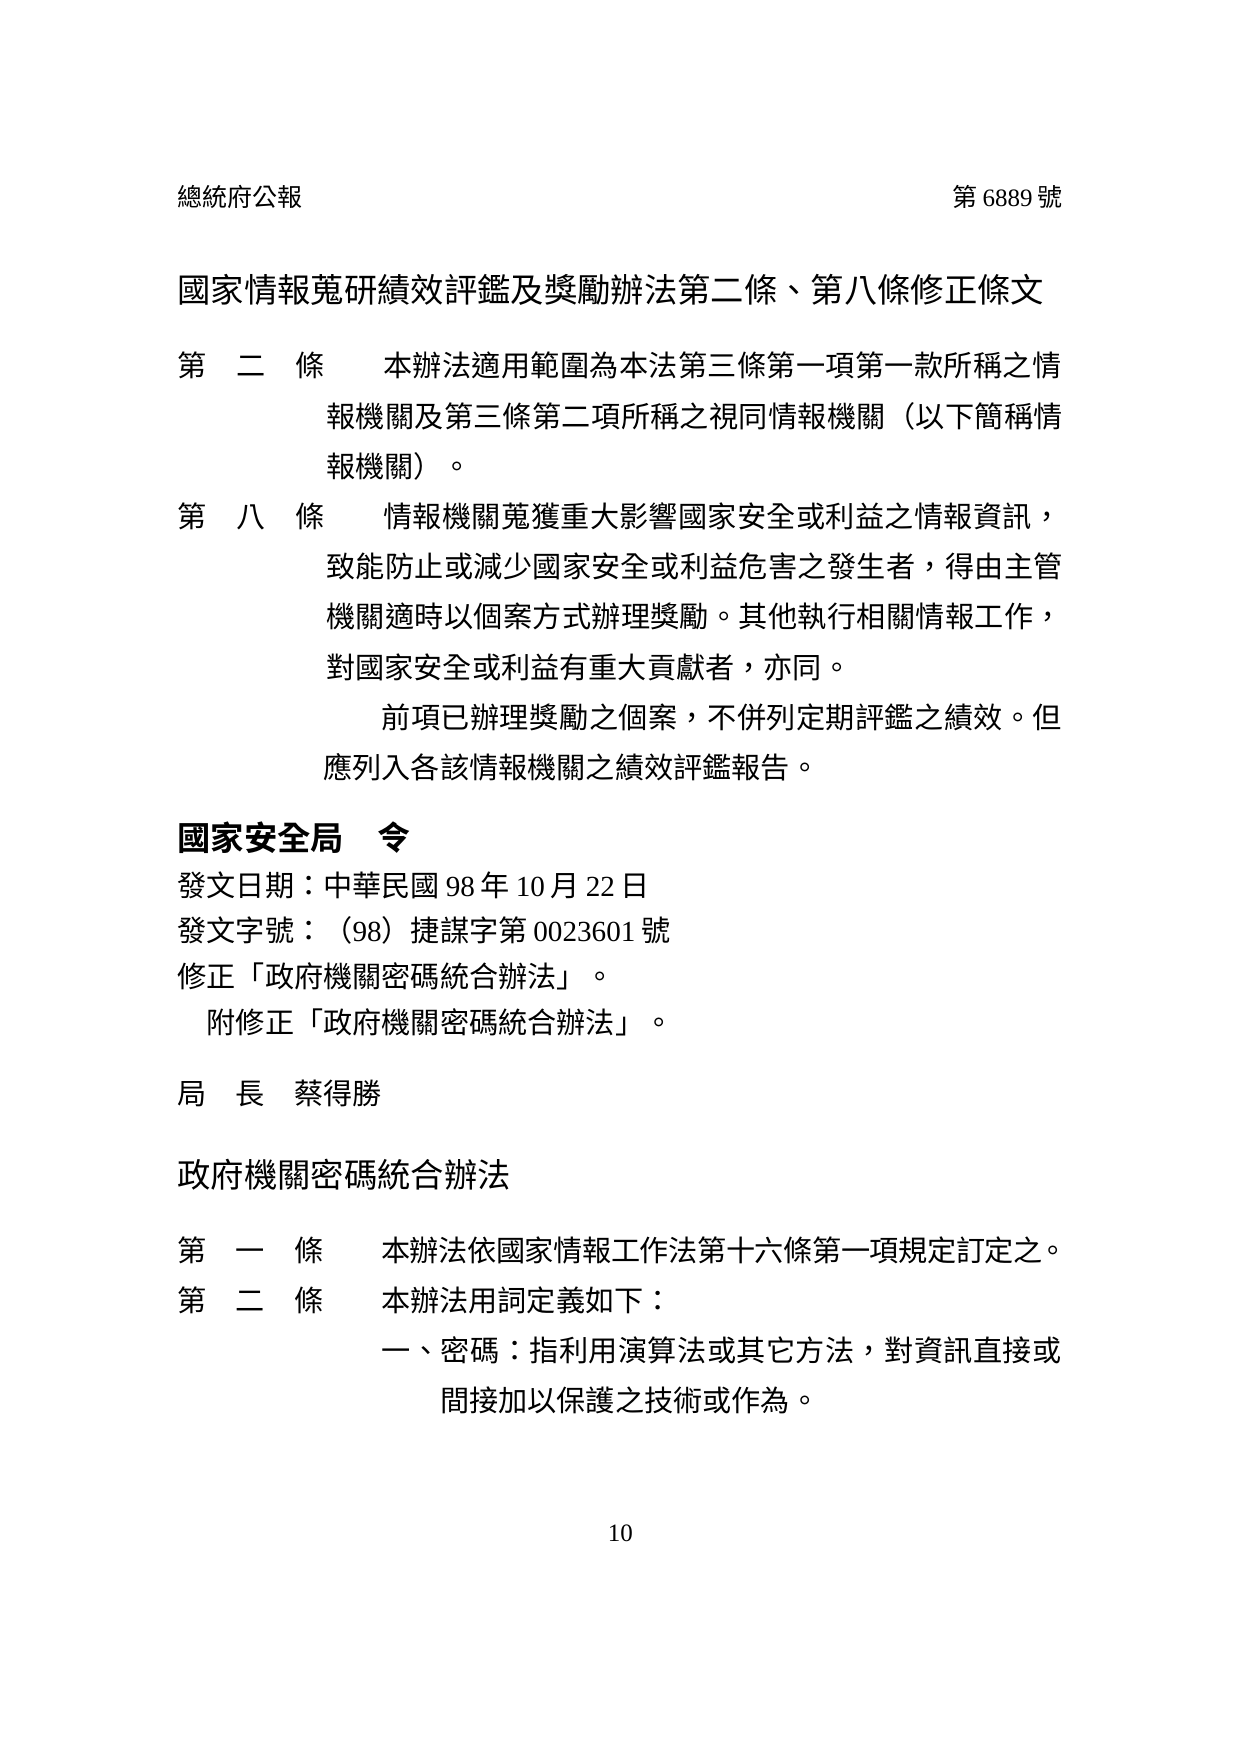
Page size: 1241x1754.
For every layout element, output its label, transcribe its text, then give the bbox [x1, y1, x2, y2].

text 發文字號：（98）捷謀字第0023601號 [177, 905, 1063, 951]
text 一、密碼：指利用演算法或其它方法，對資訊直接或間接加以保護之技術或作為。 [381, 1322, 1063, 1422]
text 發文日期：中華民國98年10月22日 [177, 859, 1063, 905]
text 前項已辦理獎勵之個案，不併列定期評鑑之績效。但應列入各該情報機關之績效評鑑報告。 [323, 688, 1063, 788]
text 第 二 條 本辦法適用範圍為本法第三條第一項第一款所稱之情報機關及第三條第二項所稱之視同情報機關（以下簡稱情報機關）。 [177, 337, 1063, 487]
text 第 一 條 本辦法依國家情報工作法第十六條第一項規定訂定之。 [177, 1222, 1063, 1272]
text 國家情報蒐研績效評鑑及獎勵辦法第二條、第八條修正條文 [177, 266, 1063, 312]
text 附修正「政府機關密碼統合辦法」。 [206, 997, 1063, 1043]
text 政府機關密碼統合辦法 [177, 1151, 1063, 1197]
text 國家安全局 令 [177, 813, 1063, 859]
text 第 八 條 情報機關蒐獲重大影響國家安全或利益之情報資訊，致能防止或減少國家安全或利益危害之發生者，得由主管機關適時以個案方式辦理獎勵。其他執行相關情報工作，對國家安全或利益有重大貢獻者，亦同。 [177, 487, 1063, 688]
text 局 長 蔡得勝 [177, 1068, 1063, 1113]
text 修正「政府機關密碼統合辦法」。 [177, 951, 1063, 997]
text 第 二 條 本辦法用詞定義如下： [177, 1272, 1063, 1322]
